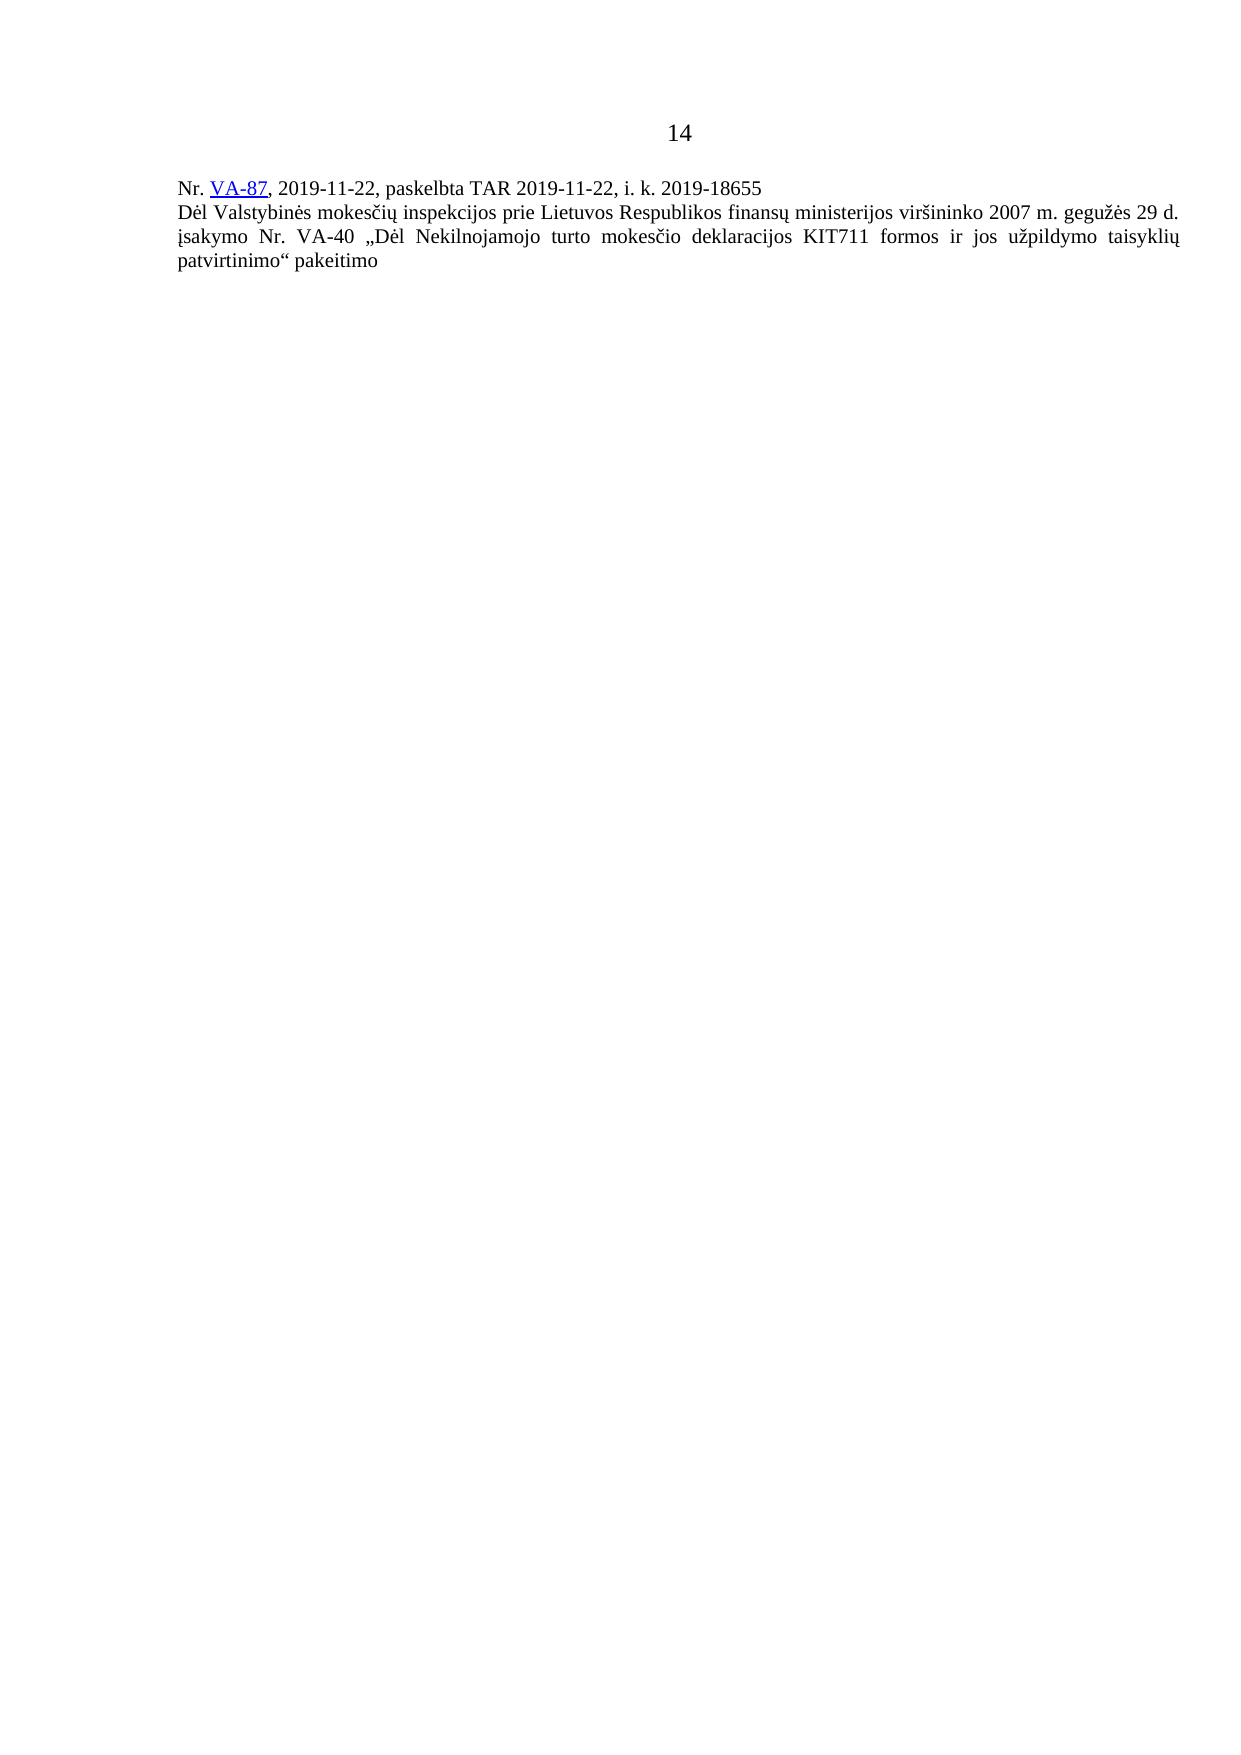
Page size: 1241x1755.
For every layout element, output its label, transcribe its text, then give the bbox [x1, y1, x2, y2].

text Dėl Valstybinės mokesčių inspekcijos prie Lietuvos Respublikos finansų ministerijos viršininko 2007 m. gegužės 29 d. įsakymo Nr. VA-40 „Dėl Nekilnojamojo turto mokesčio deklaracijos KIT711 formos ir jos užpildymo taisyklių patvirtinimo“ pakeitimo [177, 200, 1181, 272]
text Nr. VA-87, 2019-11-22, paskelbta TAR 2019-11-22, i. k. 2019-18655 [177, 176, 1181, 200]
